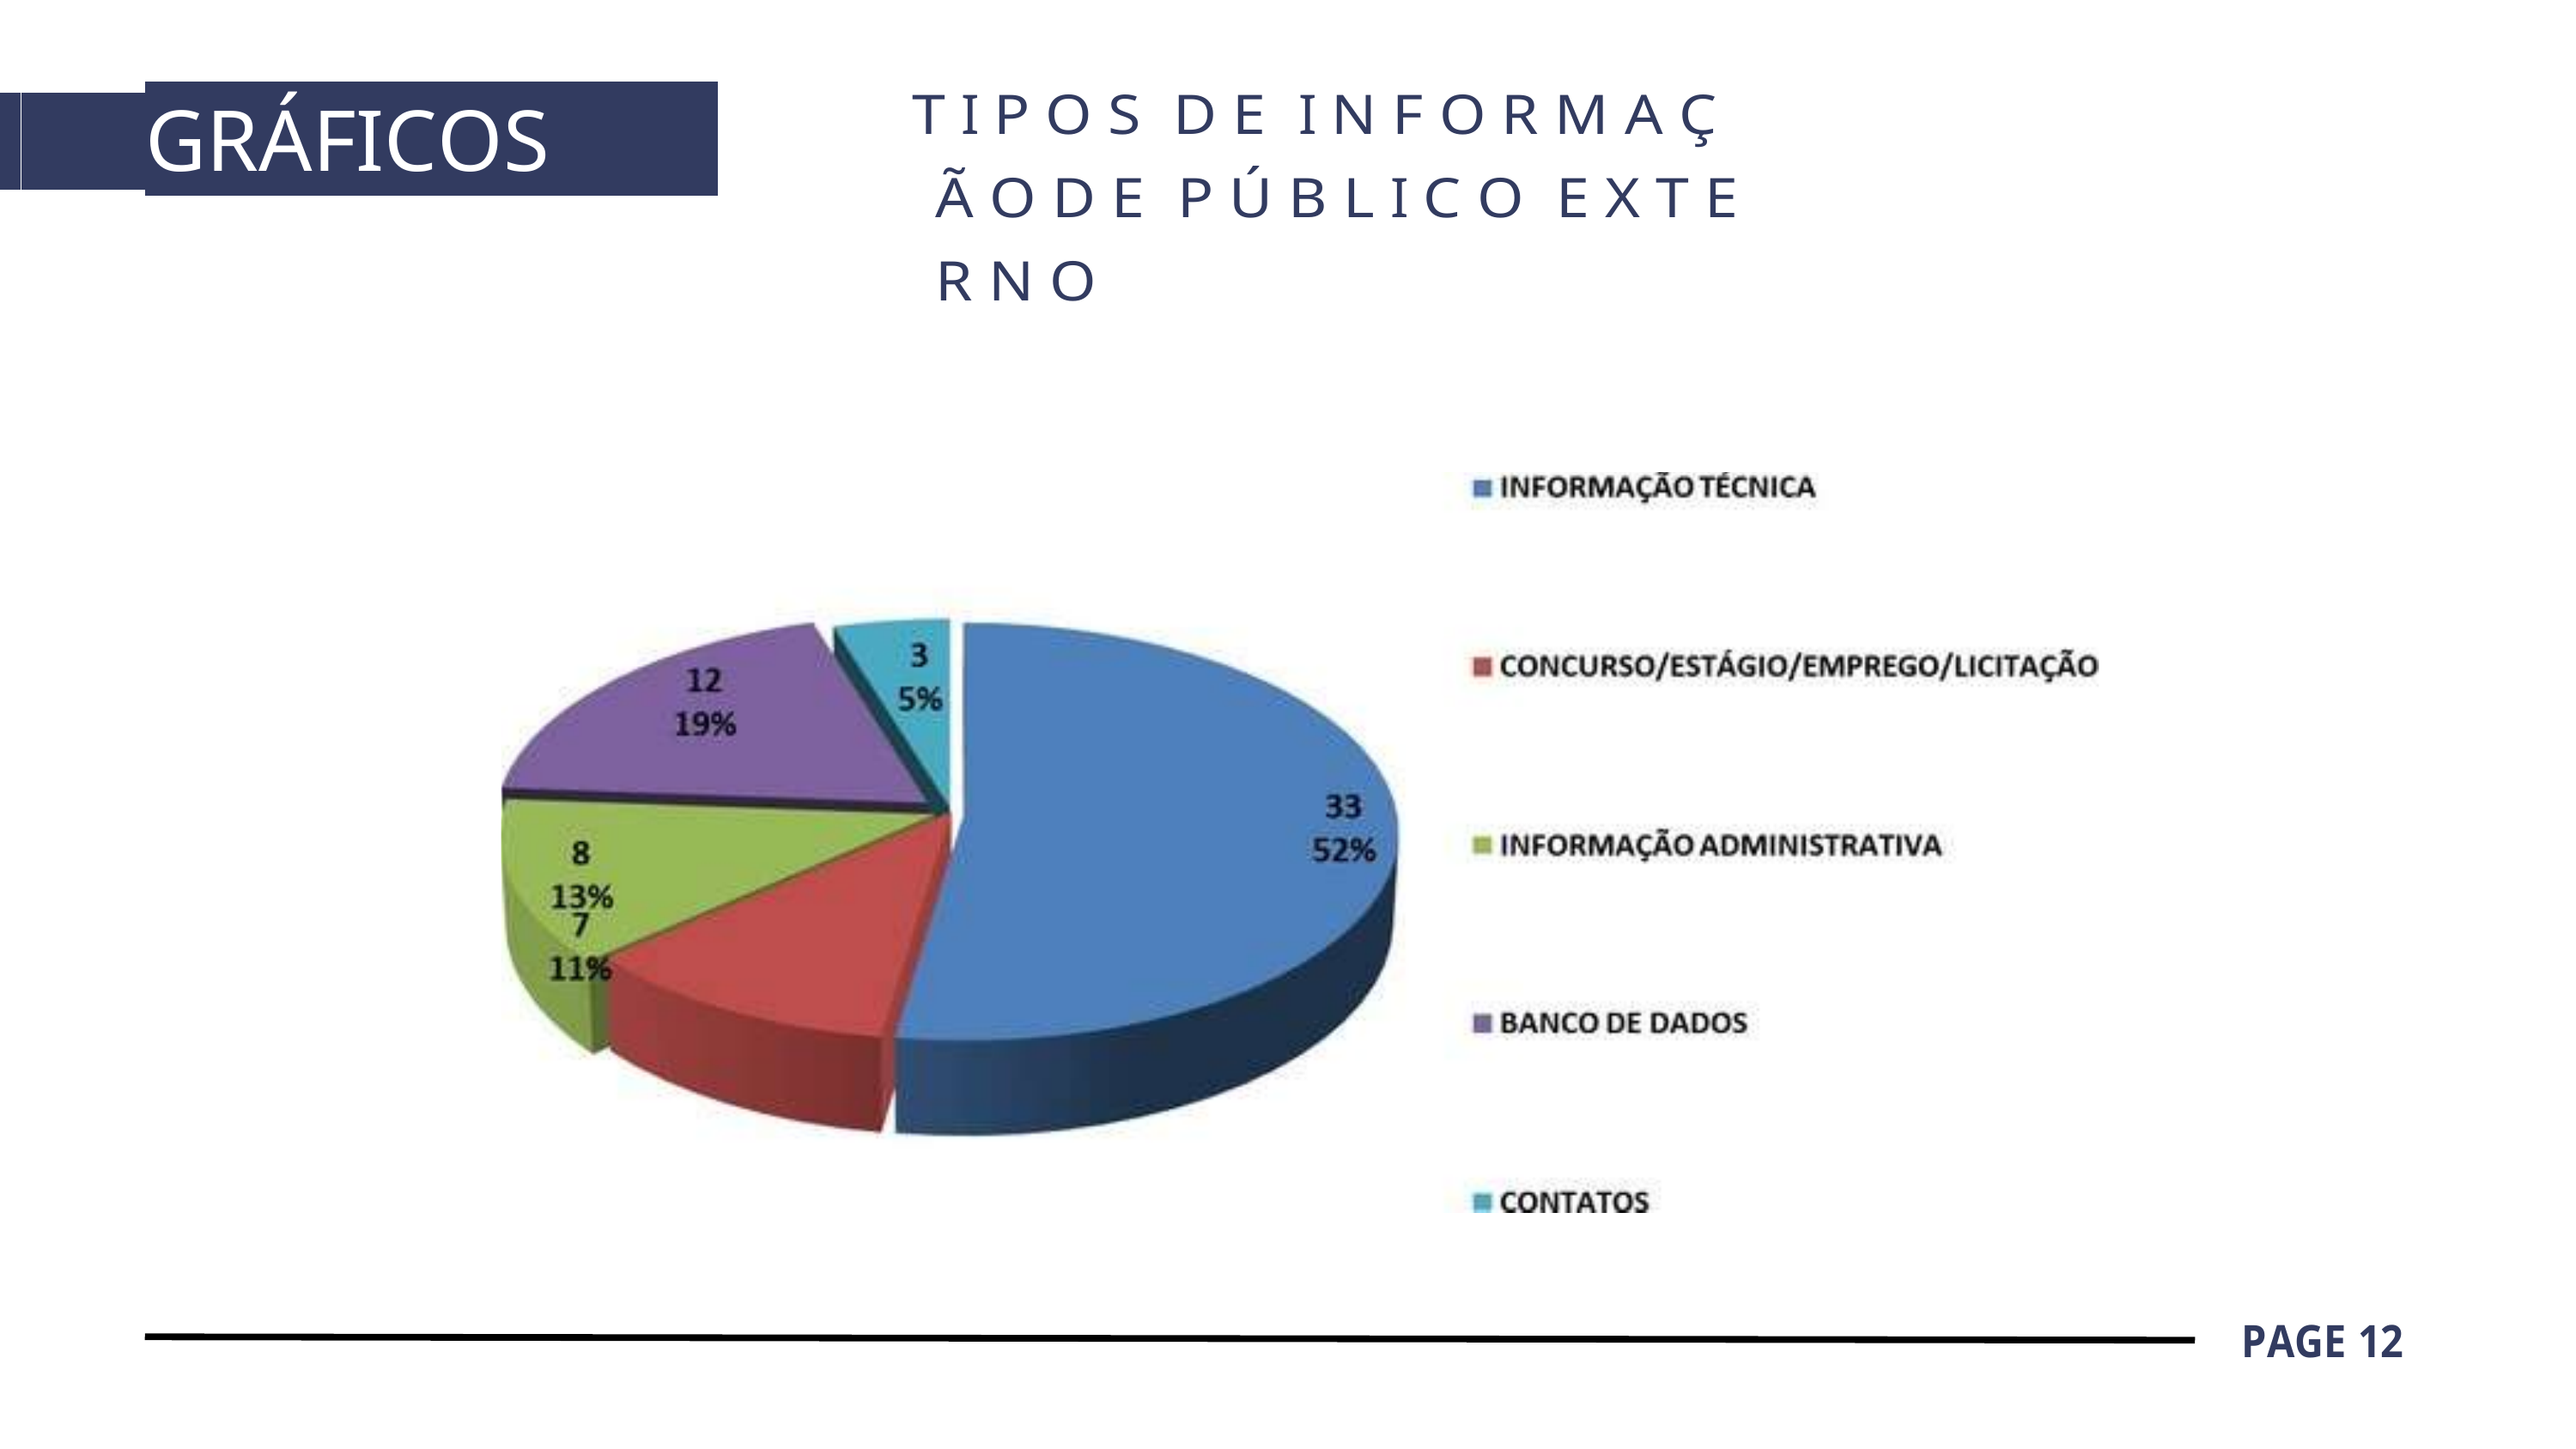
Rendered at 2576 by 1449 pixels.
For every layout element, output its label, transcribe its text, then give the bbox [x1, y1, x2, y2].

text GRÁFICOS [0, 82, 718, 196]
text T I P O S D E I N F O R M A Ç Ã O D E P Ú B L I C O E X T E R N O [912, 76, 1767, 317]
text [0, 72, 718, 82]
text [0, 196, 718, 210]
